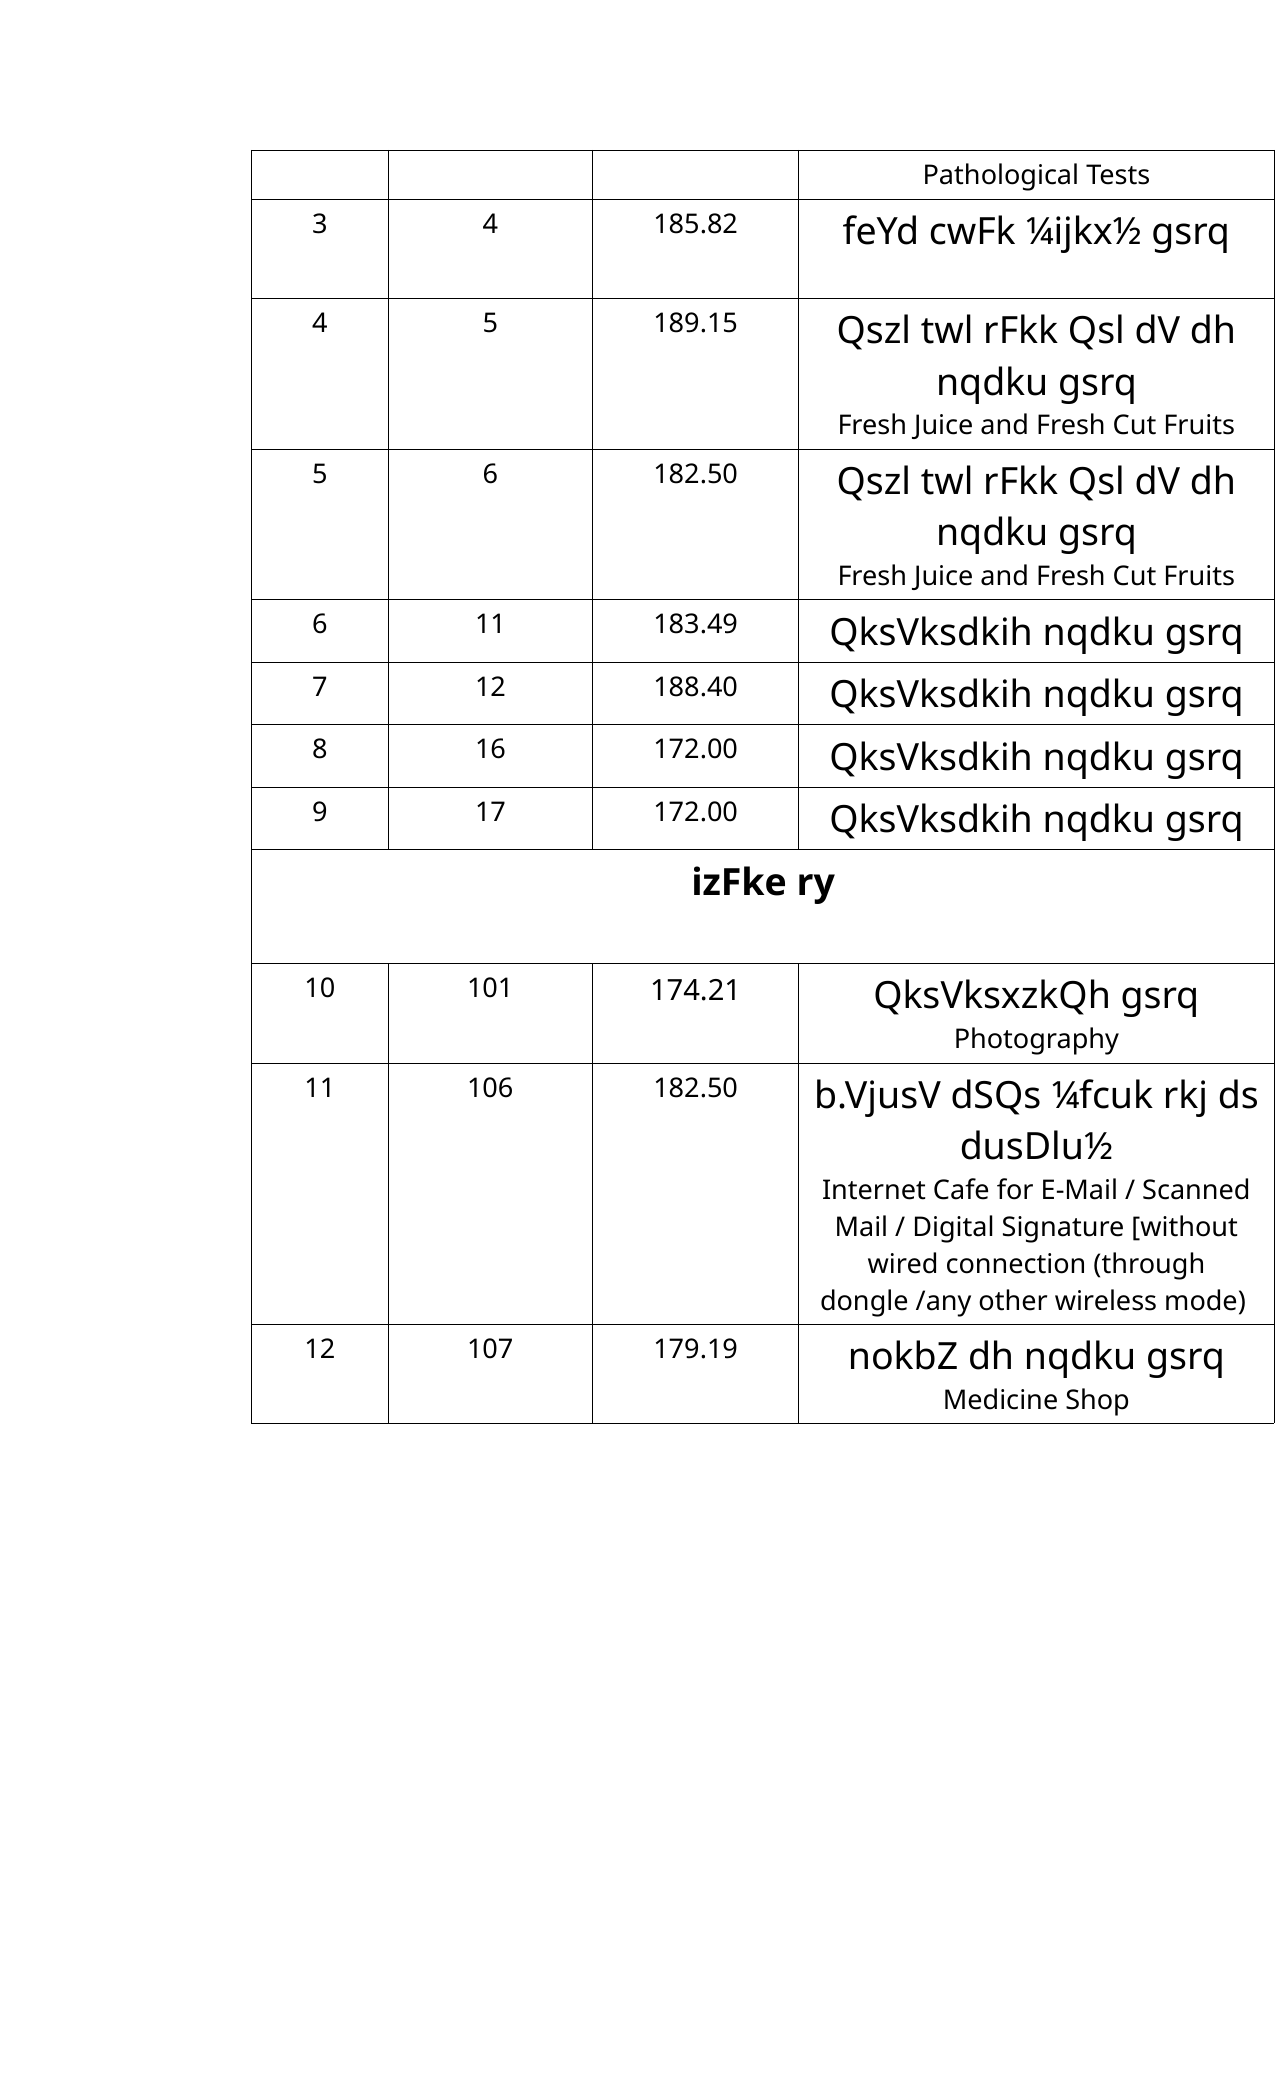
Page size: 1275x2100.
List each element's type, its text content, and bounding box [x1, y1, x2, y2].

table_cell 5 [252, 450, 388, 599]
table_cell 106 [389, 1064, 592, 1324]
table_cell 3 [252, 200, 388, 298]
table_cell 5 [389, 299, 592, 448]
table_cell 6 [389, 450, 592, 599]
table_cell 4 [389, 200, 592, 298]
table_cell 10 [252, 964, 388, 1062]
table_cell 172.00 [593, 725, 798, 787]
table_cell 11 [252, 1064, 388, 1324]
table_cell 7 [252, 663, 388, 724]
table_cell 101 [389, 964, 592, 1062]
table_cell 107 [389, 1325, 592, 1423]
table_cell [593, 151, 798, 198]
table_cell 12 [252, 1325, 388, 1423]
table_cell 189.15 [593, 299, 798, 448]
table_cell 182.50 [593, 450, 798, 599]
table_cell Pathological Tests [799, 151, 1274, 198]
table_cell 8 [252, 725, 388, 787]
table_cell QksVksdkih nqdku gsrq [799, 663, 1274, 724]
table_cell b.VjusV dSQs ¼fcuk rkj ds dusDlu½ Internet Cafe for E-Mail / Scanned Mail / Digital Signature [without wired connection (through dongle /any other wireless mode) [799, 1064, 1274, 1324]
table_cell QksVksxzkQh gsrq Photography [799, 964, 1274, 1062]
table_cell 4 [252, 299, 388, 448]
table_cell 9 [252, 788, 388, 849]
table_cell [252, 151, 388, 198]
table_cell Qszl twl rFkk Qsl dV dh nqdku gsrq Fresh Juice and Fresh Cut Fruits [799, 299, 1274, 448]
table_cell feYd cwFk ¼ijkx½ gsrq [799, 200, 1274, 298]
table_cell QksVksdkih nqdku gsrq [799, 600, 1274, 662]
table_cell 185.82 [593, 200, 798, 298]
table_cell 174.21 [593, 964, 798, 1062]
table_cell izFke ry [252, 850, 1274, 963]
table_cell Qszl twl rFkk Qsl dV dh nqdku gsrq Fresh Juice and Fresh Cut Fruits [799, 450, 1274, 599]
table_cell [389, 151, 592, 198]
table_cell QksVksdkih nqdku gsrq [799, 725, 1274, 787]
table_cell 188.40 [593, 663, 798, 724]
table_cell 12 [389, 663, 592, 724]
table_cell 172.00 [593, 788, 798, 849]
table_cell 182.50 [593, 1064, 798, 1324]
table_cell 17 [389, 788, 592, 849]
table_cell QksVksdkih nqdku gsrq [799, 788, 1274, 849]
table_cell 183.49 [593, 600, 798, 662]
table_cell 179.19 [593, 1325, 798, 1423]
table_cell 11 [389, 600, 592, 662]
table_cell 16 [389, 725, 592, 787]
table_cell nokbZ dh nqdku gsrq Medicine Shop [799, 1325, 1274, 1423]
table_cell 6 [252, 600, 388, 662]
